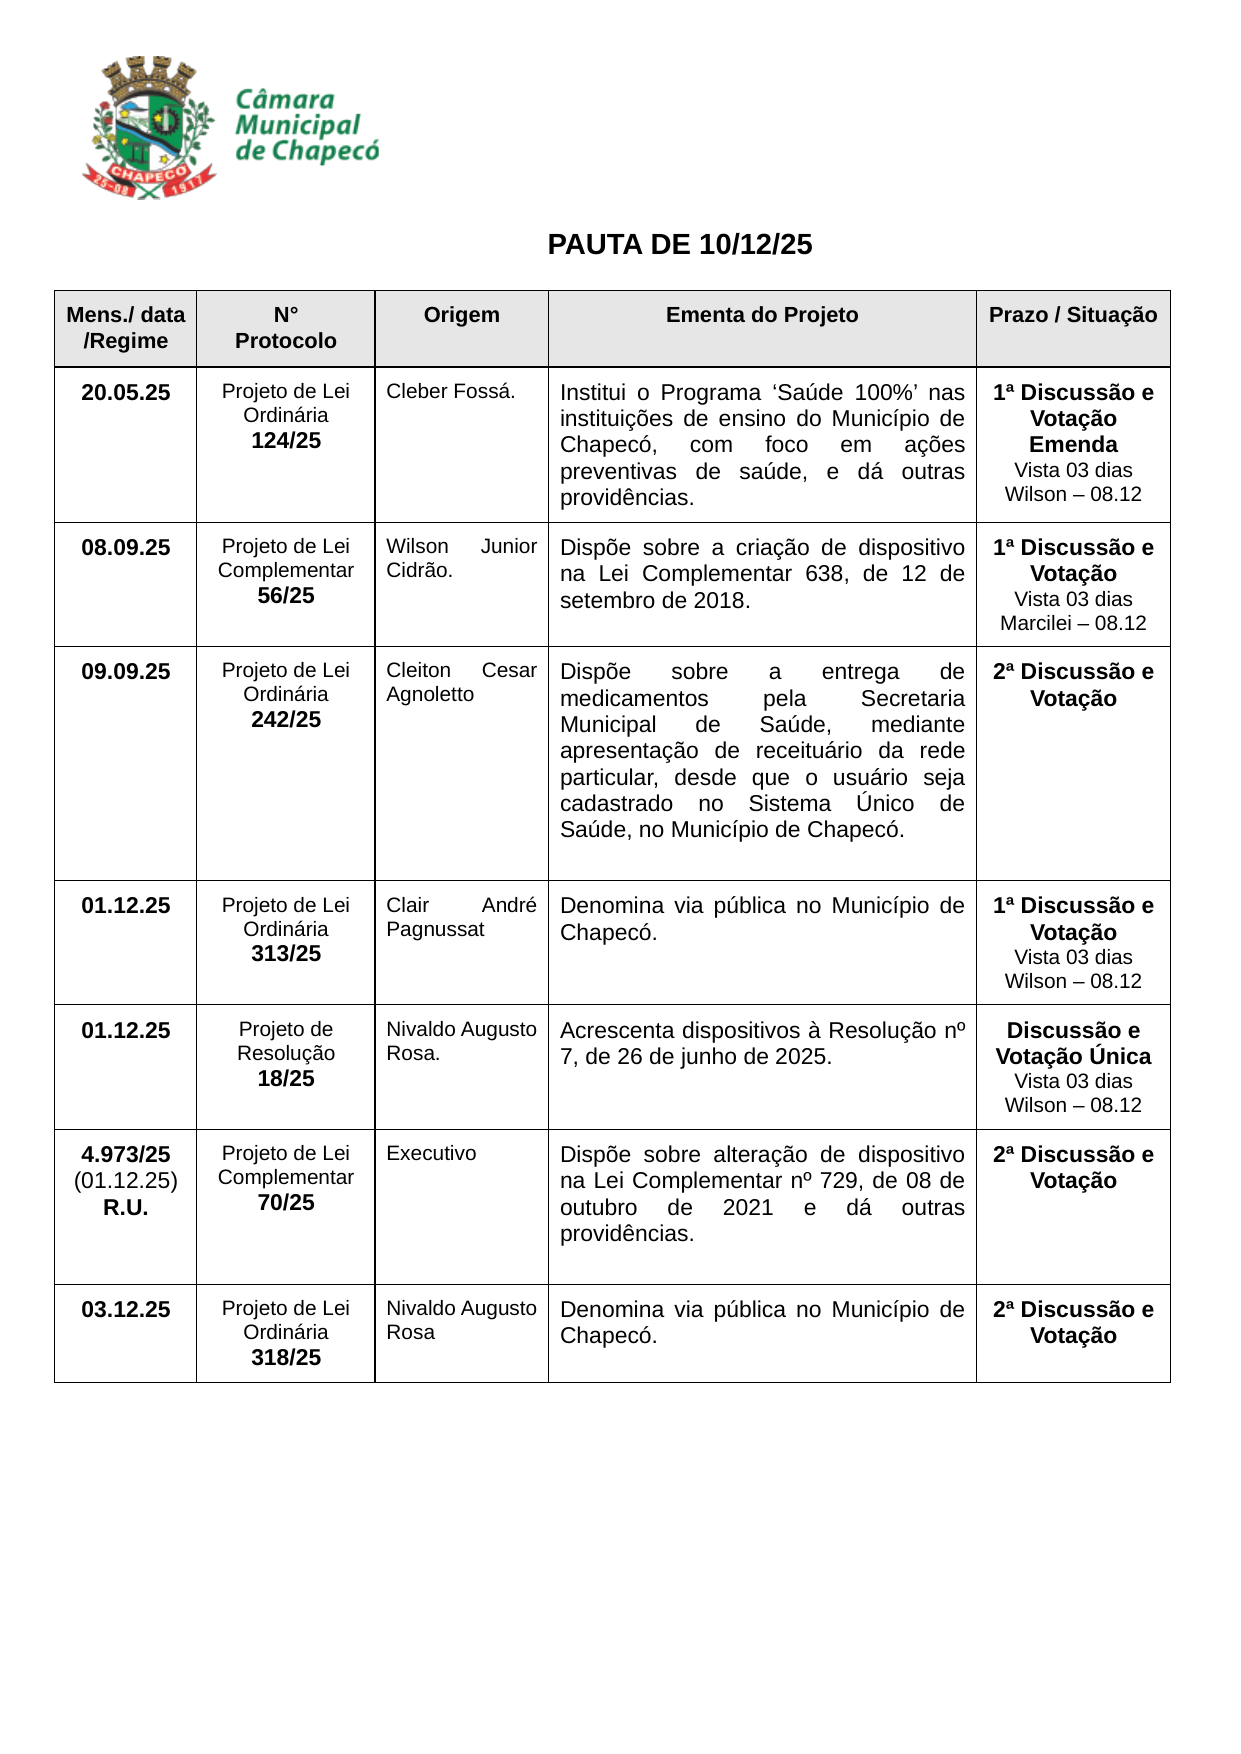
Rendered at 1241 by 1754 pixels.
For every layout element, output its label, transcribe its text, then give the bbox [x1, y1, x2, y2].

table_cell Cleiton Cesar Agnoletto [376, 647, 548, 880]
table_cell Dispõe sobre alteração de dispositivo na Lei Complementar nº 729, de 08 de outubro de 2021 e dá outras providências. [549, 1130, 976, 1284]
table_cell Cleber Fossá. [376, 368, 548, 522]
table_cell 20.05.25 [55, 368, 196, 522]
table_cell 2ª Discussão e Votação [977, 1285, 1170, 1382]
table_cell Executivo [376, 1130, 548, 1284]
table_cell Denomina via pública no Município de Chapecó. [549, 1285, 976, 1382]
table_header N° Protocolo [197, 291, 374, 366]
table_cell Nivaldo Augusto Rosa. [376, 1005, 548, 1128]
table_cell Projeto de Resolução 18/25 [197, 1005, 374, 1128]
table_header Mens./ data /Regime [55, 291, 196, 366]
table_cell 08.09.25 [55, 523, 196, 646]
table_cell Projeto de Lei Ordinária 318/25 [197, 1285, 374, 1382]
table_cell 1ª Discussão e Votação Vista 03 dias Wilson – 08.12 [977, 881, 1170, 1004]
subtitle PAUTA DE 10/12/25 [215, 227, 1145, 261]
table_cell 4.973/25 (01.12.25) R.U. [55, 1130, 196, 1284]
table_cell 03.12.25 [55, 1285, 196, 1382]
table_cell 01.12.25 [55, 1005, 196, 1128]
table_cell 01.12.25 [55, 881, 196, 1004]
table_cell Discussão e Votação Única Vista 03 dias Wilson – 08.12 [977, 1005, 1170, 1128]
table_cell Projeto de Lei Complementar 56/25 [197, 523, 374, 646]
table_cell Institui o Programa ‘Saúde 100%’ nas instituições de ensino do Município de Chapecó, com foco em ações preventivas de saúde, e dá outras providências. [549, 368, 976, 522]
table_cell Projeto de Lei Complementar 70/25 [197, 1130, 374, 1284]
table_cell 2ª Discussão e Votação [977, 647, 1170, 880]
table_cell Projeto de Lei Ordinária 242/25 [197, 647, 374, 880]
table_cell Dispõe sobre a criação de dispositivo na Lei Complementar 638, de 12 de setembro de 2018. [549, 523, 976, 646]
table_header Ementa do Projeto [549, 291, 976, 366]
table_cell Denomina via pública no Município de Chapecó. [549, 881, 976, 1004]
picture [81, 56, 379, 200]
table_cell Wilson Junior Cidrão. [376, 523, 548, 646]
table_header Prazo / Situação [977, 291, 1170, 366]
table_cell Projeto de Lei Ordinária 313/25 [197, 881, 374, 1004]
table_cell 1ª Discussão e Votação Vista 03 dias Marcilei – 08.12 [977, 523, 1170, 646]
table_cell Dispõe sobre a entrega de medicamentos pela Secretaria Municipal de Saúde, mediante apresentação de receituário da rede particular, desde que o usuário seja cadastrado no Sistema Único de Saúde, no Município de Chapecó. [549, 647, 976, 880]
table_cell Nivaldo Augusto Rosa [376, 1285, 548, 1382]
table_cell Projeto de Lei Ordinária 124/25 [197, 368, 374, 522]
table_cell 2ª Discussão e Votação [977, 1130, 1170, 1284]
table_cell 09.09.25 [55, 647, 196, 880]
table_cell Acrescenta dispositivos à Resolução nº 7, de 26 de junho de 2025. [549, 1005, 976, 1128]
table_header Origem [376, 291, 548, 366]
table_cell Clair André Pagnussat [376, 881, 548, 1004]
table_cell 1ª Discussão e Votação Emenda Vista 03 dias Wilson – 08.12 [977, 368, 1170, 522]
